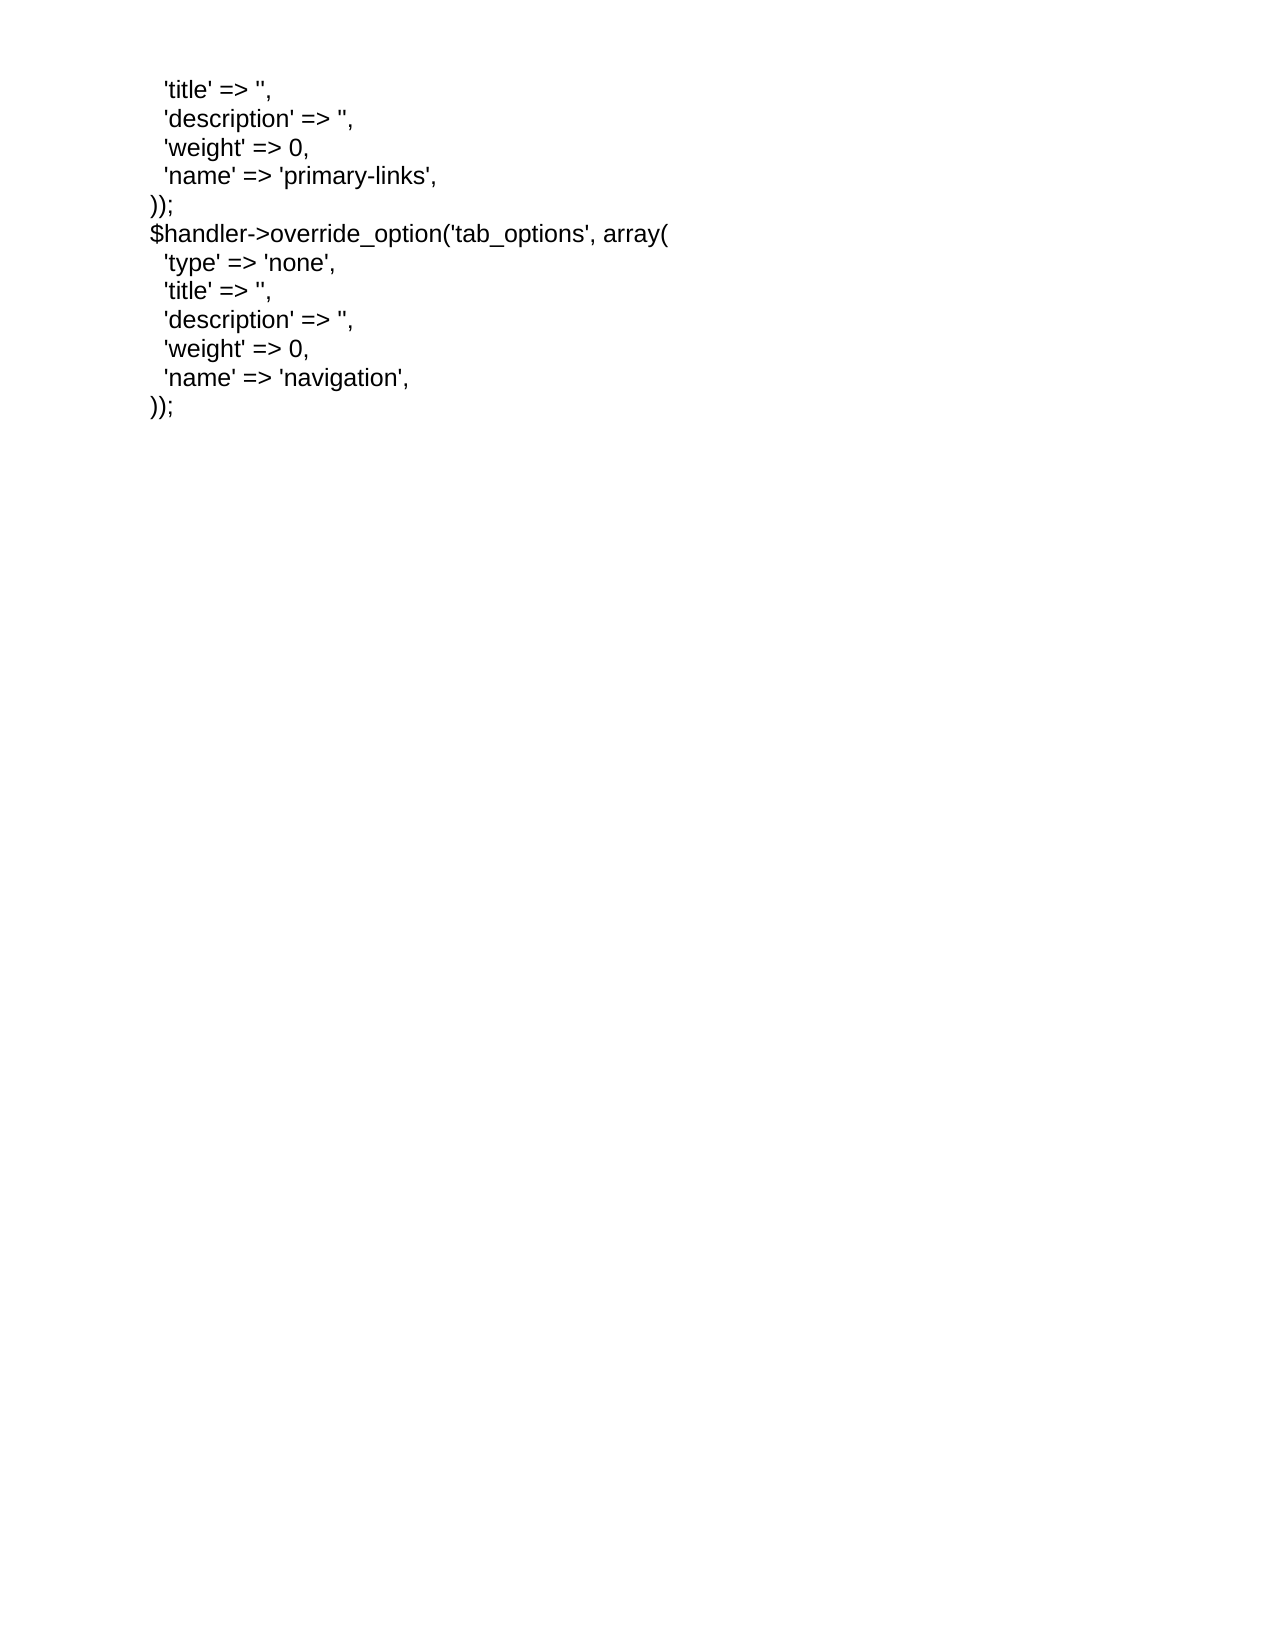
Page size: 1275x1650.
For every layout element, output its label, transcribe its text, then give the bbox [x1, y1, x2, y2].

text 'type' => 'none', [150, 247, 1125, 276]
text 'weight' => 0, [150, 334, 1125, 362]
text 'title' => '', [150, 276, 1125, 305]
text $handler->override_option('tab_options', array( [150, 219, 1125, 247]
text 'weight' => 0, [150, 132, 1125, 161]
text )); [150, 391, 1125, 420]
text 'name' => 'primary-links', [150, 161, 1125, 190]
text 'description' => '', [150, 305, 1125, 334]
text 'description' => '', [150, 104, 1125, 132]
text )); [150, 190, 1125, 219]
text 'title' => '', [150, 75, 1125, 104]
text 'name' => 'navigation', [150, 362, 1125, 391]
